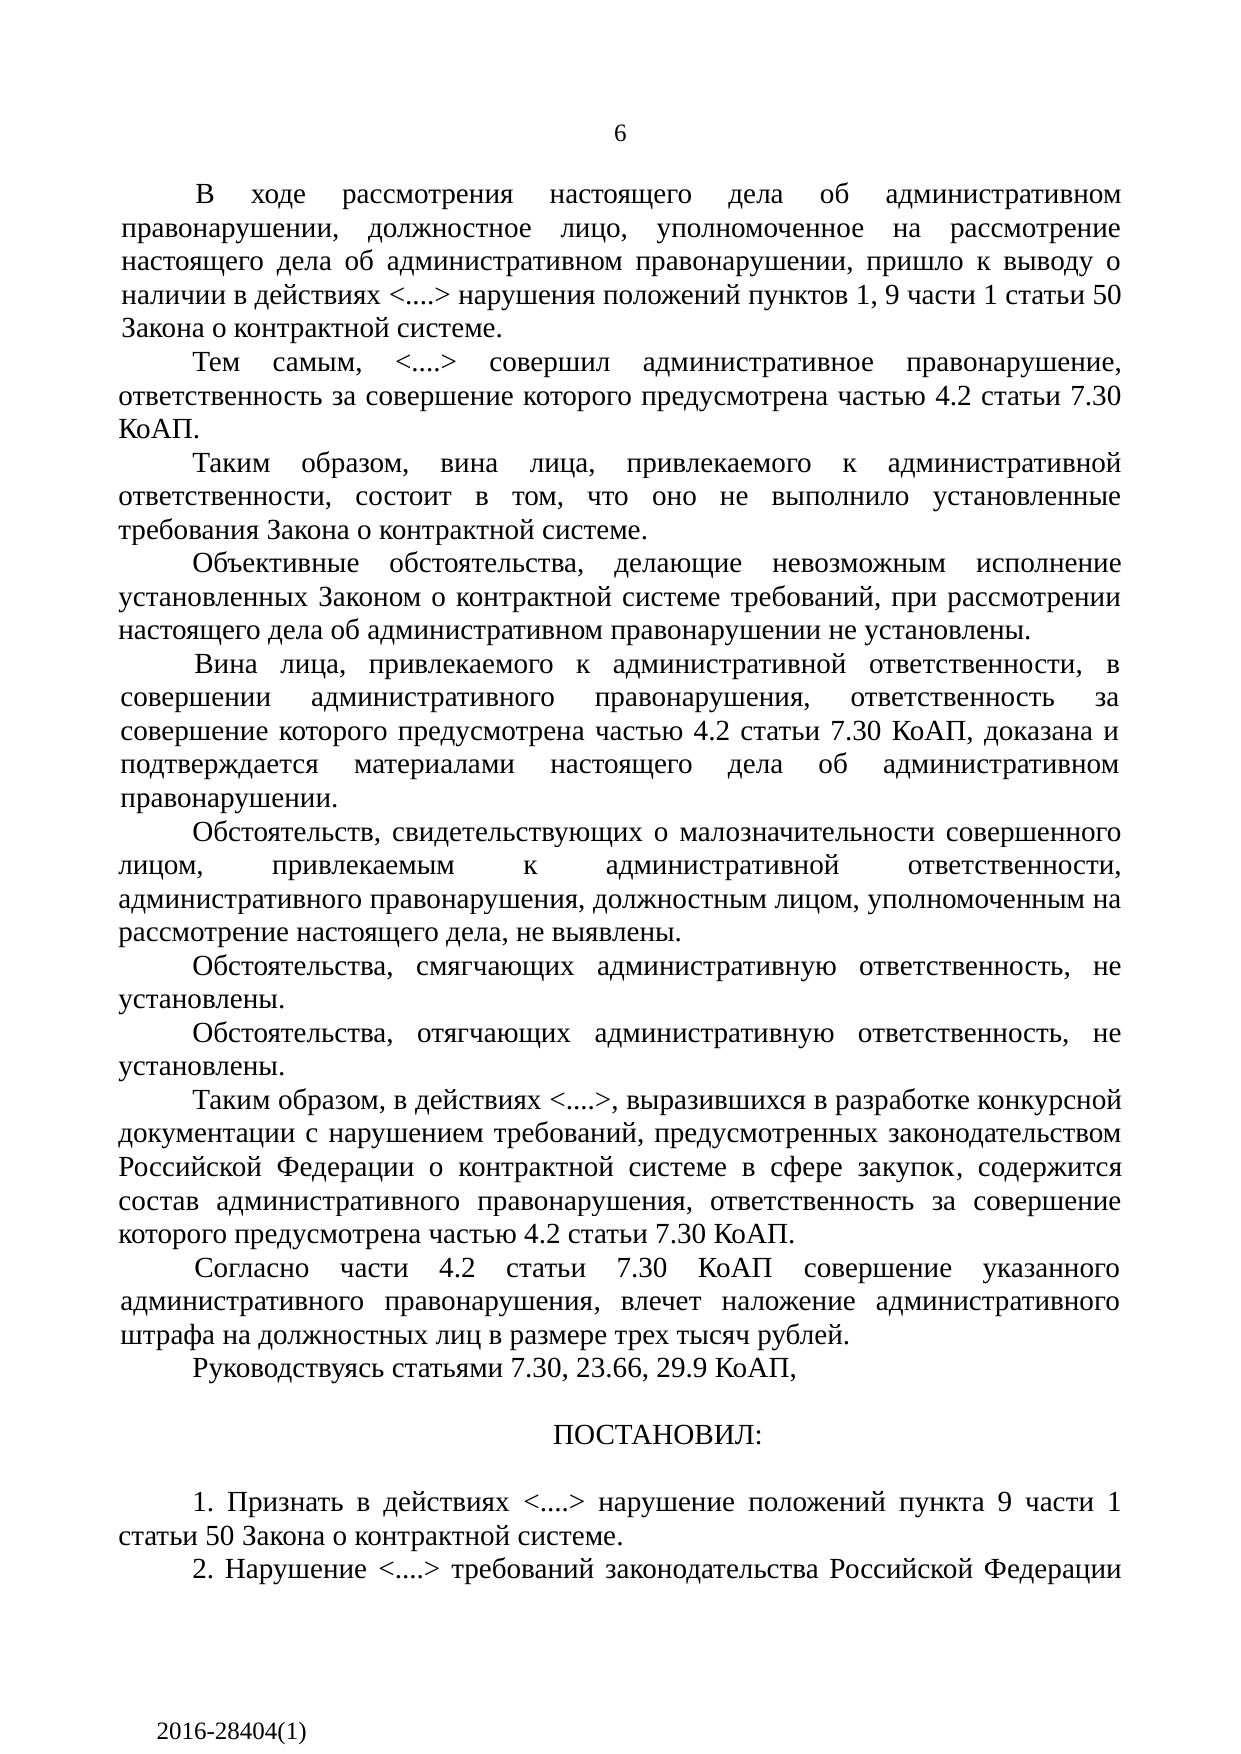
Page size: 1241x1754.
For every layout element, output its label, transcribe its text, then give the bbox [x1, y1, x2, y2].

text Вина лица, привлекаемого к административной ответственности, в совершении административного правонарушения, ответственность за совершение которого предусмотрена частью 4.2 статьи 7.30 КоАП, доказана и подтверждается материалами настоящего дела об административном правонарушении. [120, 646, 1120, 814]
text Тем самым, <....> совершил административное правонарушение, ответственность за совершение которого предусмотрена частью 4.2 статьи 7.30 КоАП. [118, 344, 1122, 445]
text Объективные обстоятельства, делающие невозможным исполнение установленных Законом о контрактной системе требований, при рассмотрении настоящего дела об административном правонарушении не установлены. [118, 545, 1122, 646]
text Таким образом, в действиях <....>, выразившихся в разработке конкурсной документации с нарушением требований, предусмотренных законодательством Российской Федерации о контрактной системе в сфере закупок, содержится состав административного правонарушения, ответственность за совершение которого предусмотрена частью 4.2 статьи 7.30 КоАП. [118, 1082, 1122, 1250]
text В ходе рассмотрения настоящего дела об административном правонарушении, должностное лицо, уполномоченное на рассмотрение настоящего дела об административном правонарушении, пришло к выводу о наличии в действиях <....> нарушения положений пунктов 1, 9 части 1 статьи 50 Закона о контрактной системе. [121, 176, 1122, 344]
text Обстоятельств, свидетельствующих о малозначительности совершенного лицом, привлекаемым к административной ответственности, административного правонарушения, должностным лицом, уполномоченным на рассмотрение настоящего дела, не выявлены. [118, 814, 1122, 948]
text Таким образом, вина лица, привлекаемого к административной ответственности, состоит в том, что оно не выполнило установленные требования Закона о контрактной системе. [118, 445, 1122, 545]
text Обстоятельства, отягчающих административную ответственность, не установлены. [118, 1015, 1122, 1082]
text Руководствуясь статьями 7.30, 23.66, 29.9 КоАП, [118, 1350, 1122, 1384]
text 2. Нарушение <....> требований законодательства Российской Федерации [118, 1552, 1122, 1585]
text Обстоятельства, смягчающих административную ответственность, не установлены. [118, 948, 1122, 1015]
text 1. Признать в действиях <....> нарушение положений пункта 9 части 1 статьи 50 Закона о контрактной системе. [118, 1484, 1122, 1552]
text Согласно части 4.2 статьи 7.30 КоАП совершение указанного административного правонарушения, влечет наложение административного штрафа на должностных лиц в размере трех тысяч рублей. [120, 1250, 1120, 1350]
text ПОСТАНОВИЛ: [118, 1417, 1122, 1451]
